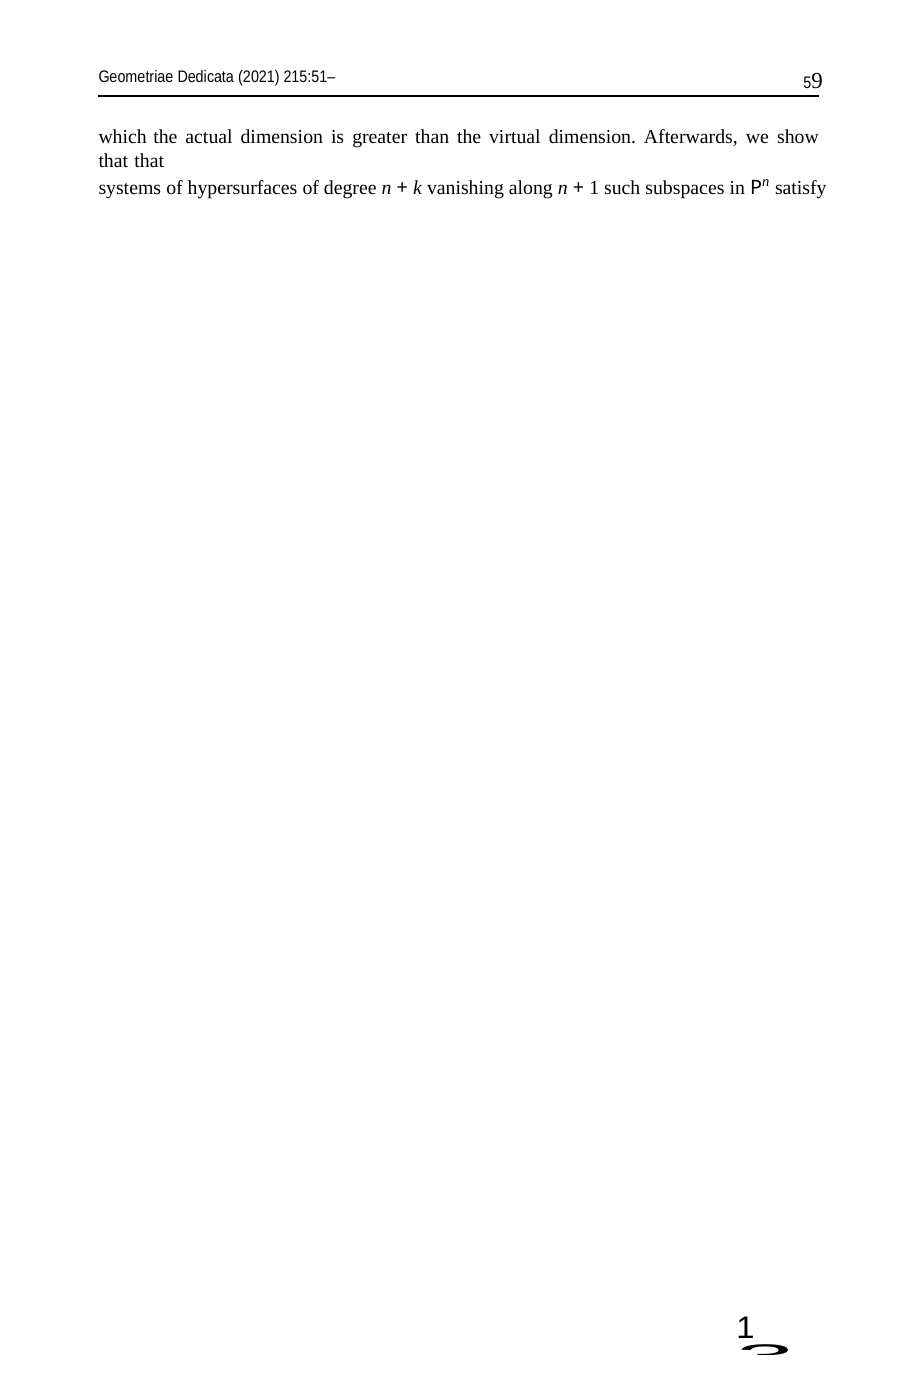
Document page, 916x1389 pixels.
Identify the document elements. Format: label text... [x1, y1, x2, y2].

text which the actual dimension is greater than the virtual dimension. Afterwards, we show that that [98, 125, 819, 172]
text systems of hypersurfaces of degree n + k vanishing along n + 1 such subspaces in Pn satisfy [98, 173, 853, 200]
